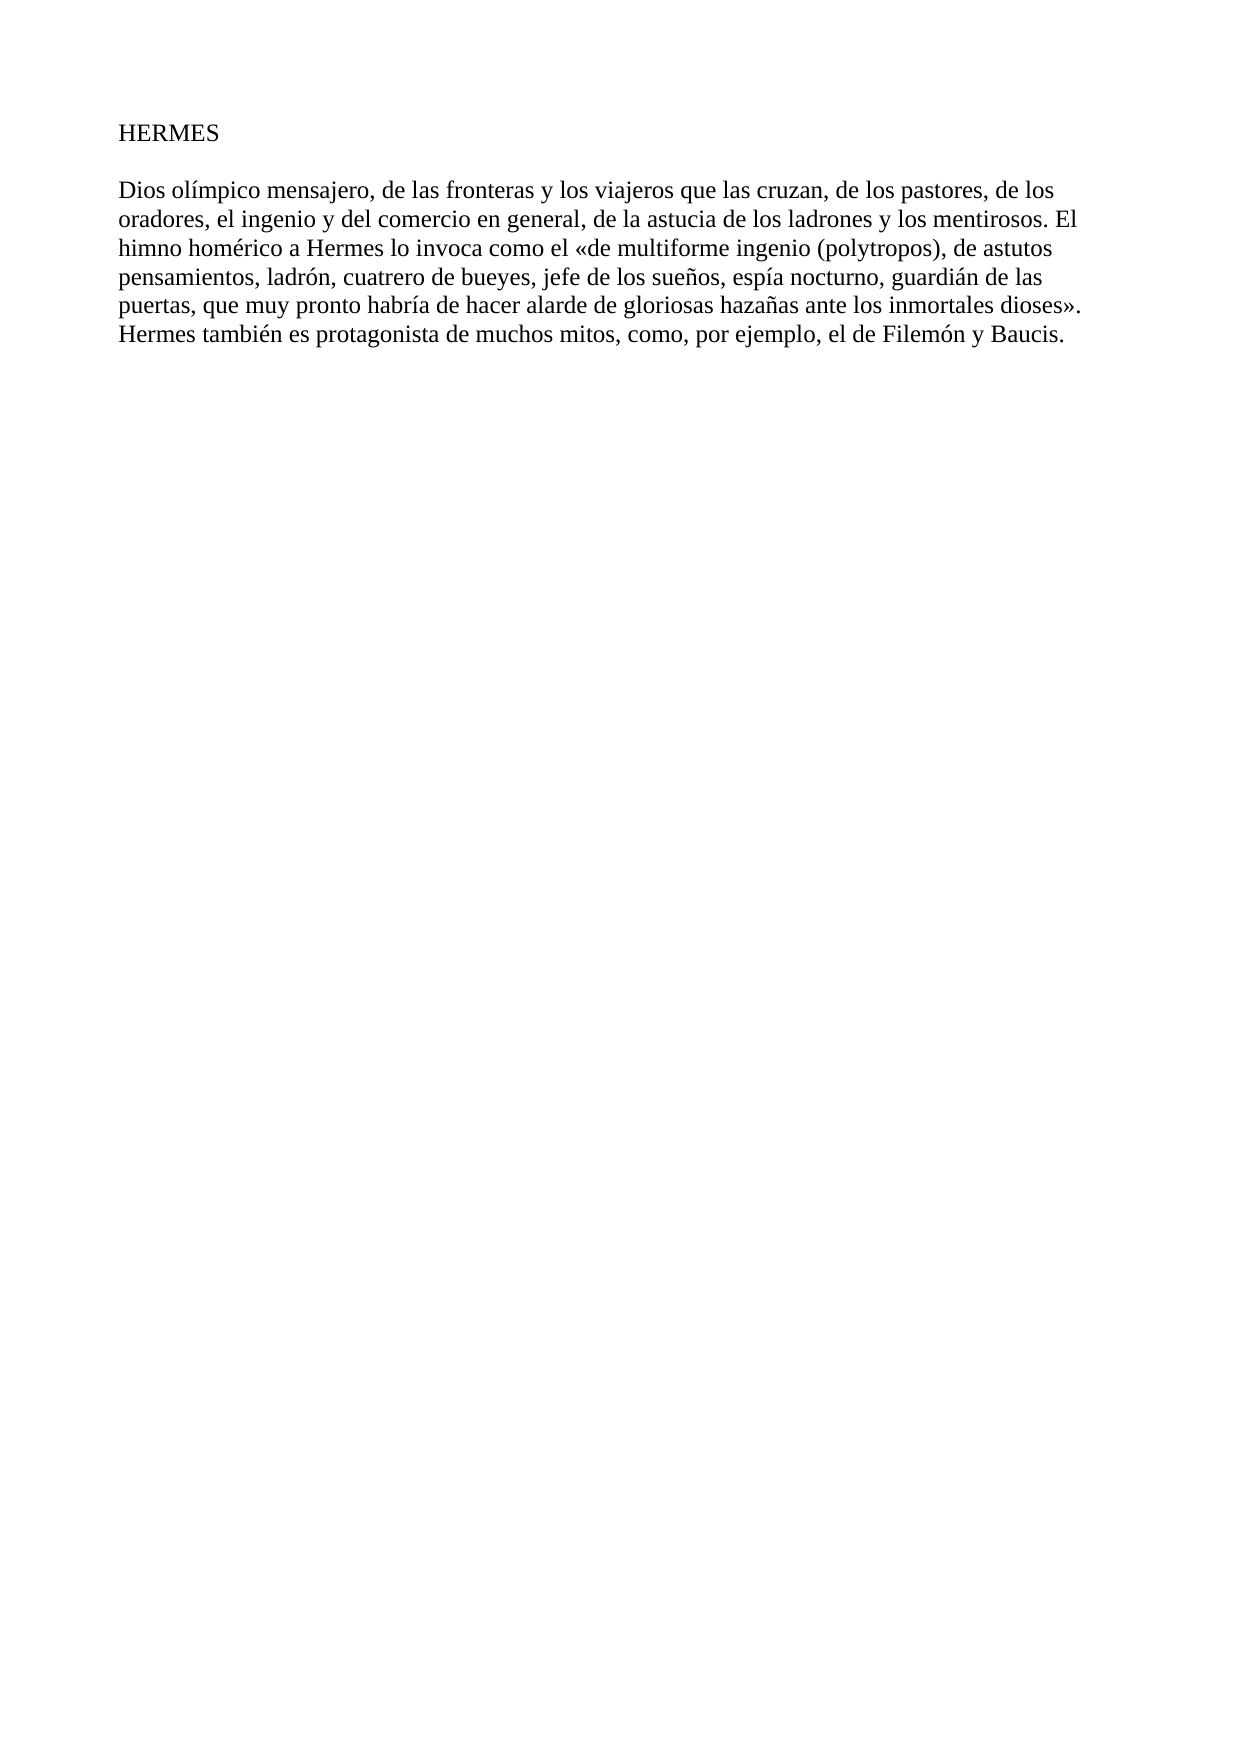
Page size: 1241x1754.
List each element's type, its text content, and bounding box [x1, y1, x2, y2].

text HERMES [118, 118, 1122, 147]
text Dios olímpico mensajero, de las fronteras y los viajeros que las cruzan, de los pastores, de los oradores, el ingenio y del comercio en general, de la astucia de los ladrones y los mentirosos. El himno homérico a Hermes lo invoca como el «de multiforme ingenio (polytropos), de astutos pensamientos, ladrón, cuatrero de bueyes, jefe de los sueños, espía nocturno, guardián de las puertas, que muy pronto habría de hacer alarde de gloriosas hazañas ante los inmortales dioses». Hermes también es protagonista de muchos mitos, como, por ejemplo, el de Filemón y Baucis. [118, 176, 1122, 348]
